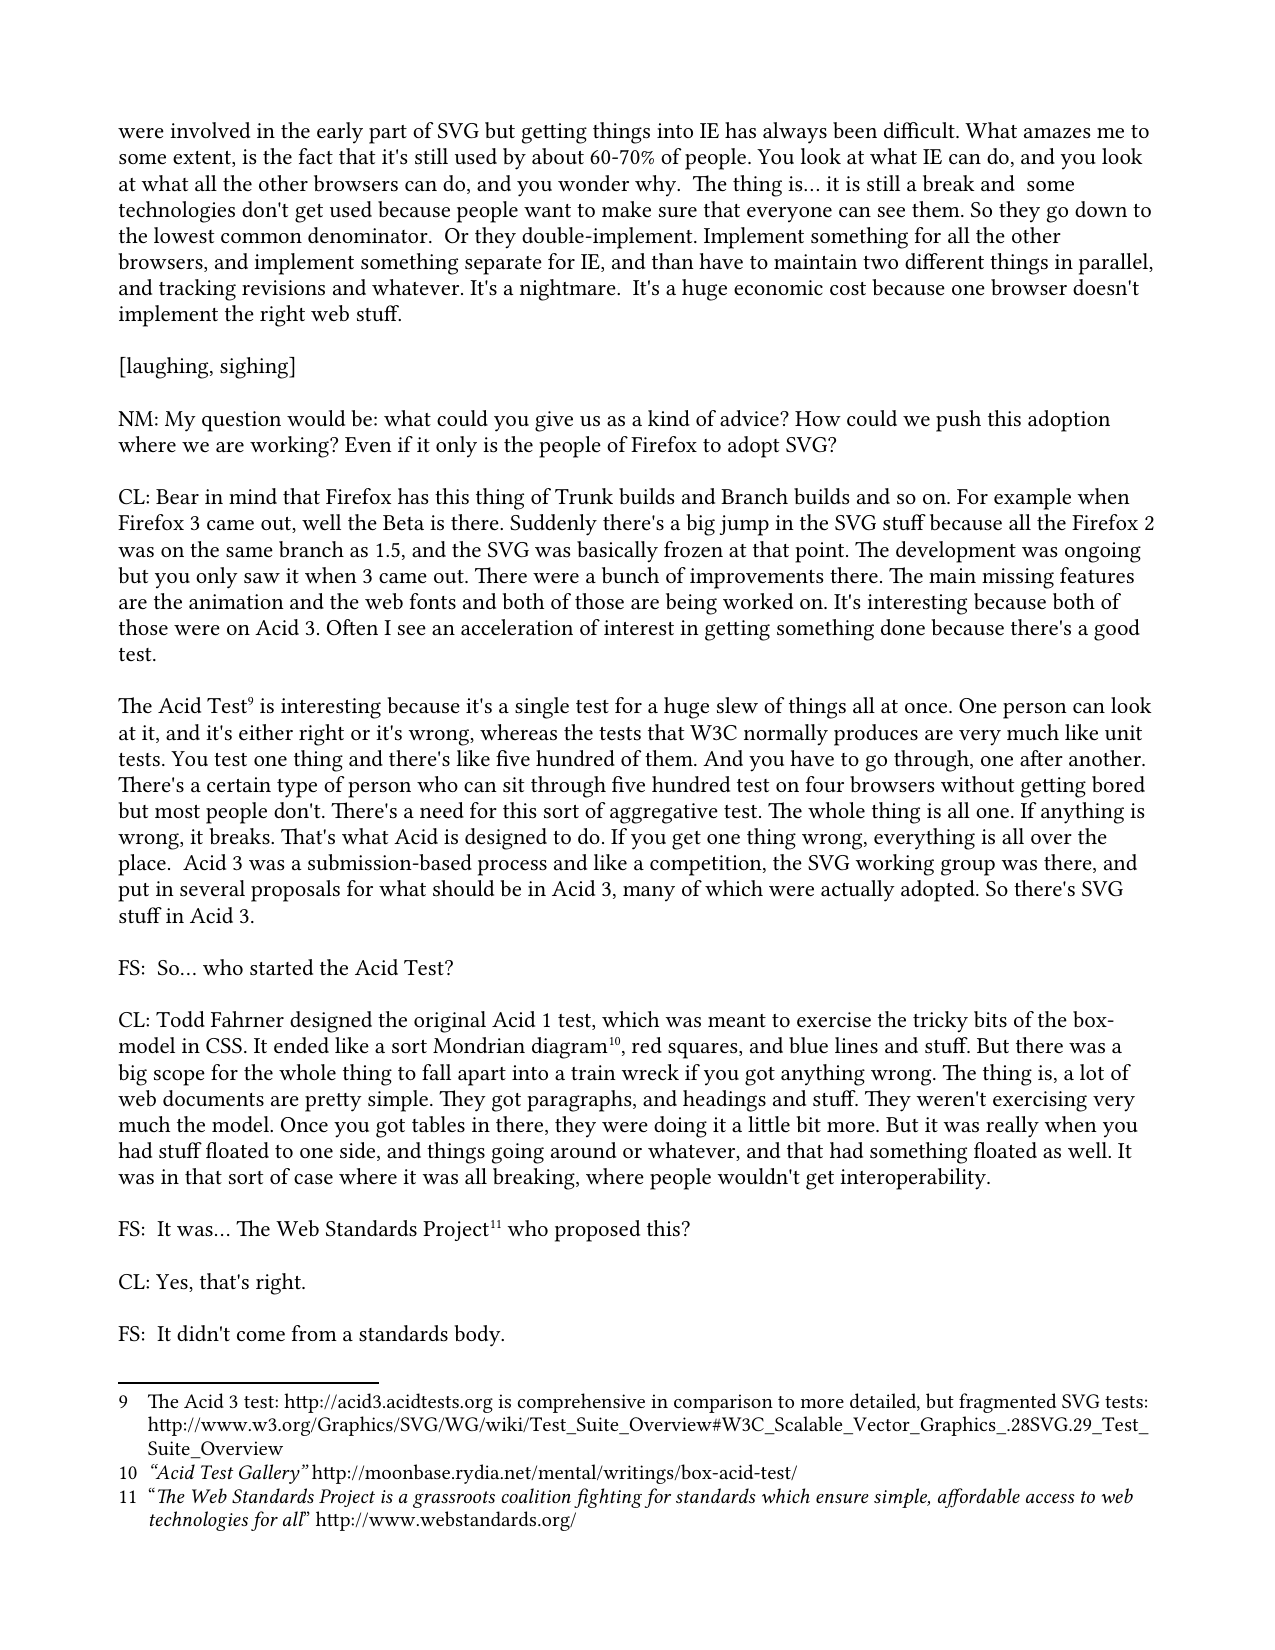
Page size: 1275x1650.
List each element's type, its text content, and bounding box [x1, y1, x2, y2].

text “Acid Test Gallery” http://moonbase.rydia.net/mental/writings/box-acid-test/ [118, 1461, 1157, 1484]
text NM: My question would be: what could you give us as a kind of advice? How could we push this adoption where we are working? Even if it only is the people of Firefox to adopt SVG? [118, 406, 1157, 458]
text The Acid Test is interesting because it's a single test for a huge slew of things all at once. One person can look at it, and it's either right or it's wrong, whereas the tests that W3C normally produces are very much like unit tests. You test one thing and there's like five hundred of them. And you have to go through, one after another. There's a certain type of person who can sit through five hundred test on four browsers without getting bored but most people don't. There's a need for this sort of aggregative test. The whole thing is all one. If anything is wrong, it breaks. That's what Acid is designed to do. If you get one thing wrong, everything is all over the place. Acid 3 was a submission-based process and like a competition, the SVG working group was there, and put in several proposals for what should be in Acid 3, many of which were actually adopted. So there's SVG stuff in Acid 3. [118, 693, 1157, 929]
text The Acid 3 test: http://acid3.acidtests.org is comprehensive in comparison to more detailed, but fragmented SVG tests: http://www.w3.org/Graphics/SVG/WG/wiki/Test_Suite_Overview#W3C_Scalable_Vector_Graphics_.28SVG.29_Test_Suite_Overview [118, 1389, 1157, 1461]
text CL: Todd Fahrner designed the original Acid 1 test, which was meant to exercise the tricky bits of the box-model in CSS. It ended like a sort Mondrian diagram, red squares, and blue lines and stuff. But there was a big scope for the whole thing to fall apart into a train wreck if you got anything wrong. The thing is, a lot of web documents are pretty simple. They got paragraphs, and headings and stuff. They weren't exercising very much the model. Once you got tables in there, they were doing it a little bit more. But it was really when you had stuff floated to one side, and things going around or whatever, and that had something floated as well. It was in that sort of case where it was all breaking, where people wouldn't get interoperability. [118, 1007, 1157, 1190]
text CL: Bear in mind that Firefox has this thing of Trunk builds and Branch builds and so on. For example when Firefox 3 came out, well the Beta is there. Suddenly there's a big jump in the SVG stuff because all the Firefox 2 was on the same branch as 1.5, and the SVG was basically frozen at that point. The development was ongoing but you only saw it when 3 came out. There were a bunch of improvements there. The main missing features are the animation and the web fonts and both of those are being worked on. It's interesting because both of those were on Acid 3. Often I see an acceleration of interest in getting something done because there's a good test. [118, 484, 1157, 667]
text were involved in the early part of SVG but getting things into IE has always been difficult. What amazes me to some extent, is the fact that it's still used by about 60-70% of people. You look at what IE can do, and you look at what all the other browsers can do, and you wonder why. The thing is... it is still a break and some technologies don't get used because people want to make sure that everyone can see them. So they go down to the lowest common denominator. Or they double-implement. Implement something for all the other browsers, and implement something separate for IE, and than have to maintain two different things in parallel, and tracking revisions and whatever. It's a nightmare. It's a huge economic cost because one browser doesn't implement the right web stuff. [118, 118, 1157, 327]
text FS: It didn't come from a standards body. [118, 1321, 1157, 1347]
text FS: So... who started the Acid Test? [118, 955, 1157, 981]
text “The Web Standards Project is a grassroots coalition fighting for standards which ensure simple, affordable access to web technologies for all” http://www.webstandards.org/ [118, 1484, 1157, 1532]
text CL: Yes, that's right. [118, 1268, 1157, 1295]
text [laughing, sighing] [118, 353, 1157, 379]
text FS: It was... The Web Standards Project who proposed this? [118, 1216, 1157, 1242]
